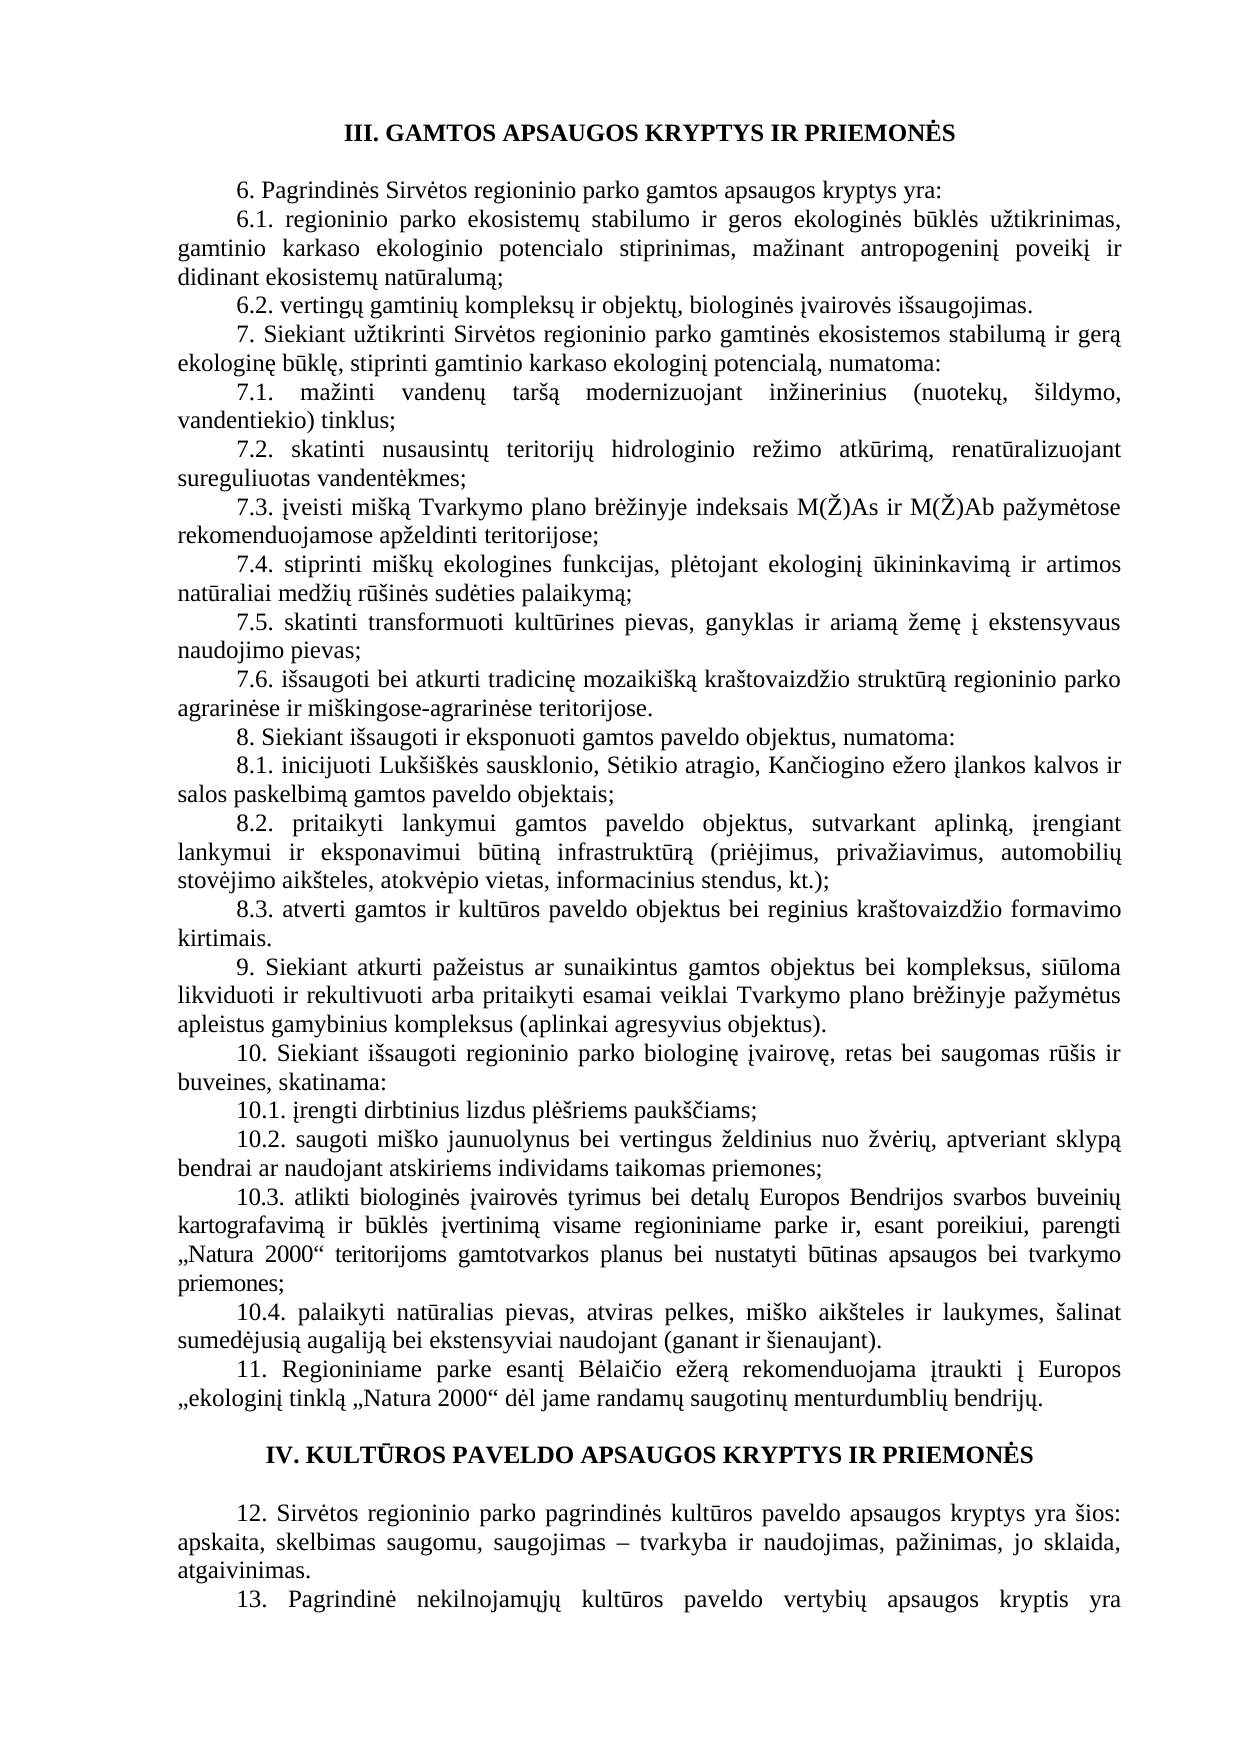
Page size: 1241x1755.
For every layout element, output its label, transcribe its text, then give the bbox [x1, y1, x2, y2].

text 10.2. saugoti miško jaunuolynus bei vertingus želdinius nuo žvėrių, aptveriant sklypą bendrai ar naudojant atskiriems individams taikomas priemones; [177, 1124, 1122, 1182]
text 8.1. inicijuoti Lukšiškės sausklonio, Sėtikio atragio, Kančiogino ežero įlankos kalvos ir salos paskelbimą gamtos paveldo objektais; [177, 751, 1122, 808]
text 11. Regioniniame parke esantį Bėlaičio ežerą rekomenduojama įtraukti į Europos „ekologinį tinklą „Natura 2000“ dėl jame randamų saugotinų menturdumblių bendrijų. [177, 1354, 1122, 1412]
text III. GAMTOS APSAUGOS KRYPTYS IR PRIEMONĖS [177, 118, 1122, 147]
text 9. Siekiant atkurti pažeistus ar sunaikintus gamtos objektus bei kompleksus, siūloma likviduoti ir rekultivuoti arba pritaikyti esamai veiklai Tvarkymo plano brėžinyje pažymėtus apleistus gamybinius kompleksus (aplinkai agresyvius objektus). [177, 952, 1122, 1038]
text 8.2. pritaikyti lankymui gamtos paveldo objektus, sutvarkant aplinką, įrengiant lankymui ir eksponavimui būtiną infrastruktūrą (priėjimus, privažiavimus, automobilių stovėjimo aikšteles, atokvėpio vietas, informacinius stendus, kt.); [177, 808, 1122, 894]
text 7.1. mažinti vandenų taršą modernizuojant inžinerinius (nuotekų, šildymo, vandentiekio) tinklus; [177, 377, 1122, 434]
text 7.2. skatinti nusausintų teritorijų hidrologinio režimo atkūrimą, renatūralizuojant sureguliuotas vandentėkmes; [177, 434, 1122, 492]
text 10.1. įrengti dirbtinius lizdus plėšriems paukščiams; [177, 1096, 1122, 1124]
text 12. Sirvėtos regioninio parko pagrindinės kultūros paveldo apsaugos kryptys yra šios: apskaita, skelbimas saugomu, saugojimas – tvarkyba ir naudojimas, pažinimas, jo sklaida, atgaivinimas. [177, 1498, 1122, 1584]
text 8. Siekiant išsaugoti ir eksponuoti gamtos paveldo objektus, numatoma: [177, 722, 1122, 751]
text 10.3. atlikti biologinės įvairovės tyrimus bei detalų Europos Bendrijos svarbos buveinių kartografavimą ir būklės įvertinimą visame regioniniame parke ir, esant poreikiui, parengti „Natura 2000“ teritorijoms gamtotvarkos planus bei nustatyti būtinas apsaugos bei tvarkymo priemones; [177, 1182, 1122, 1297]
text 6.2. vertingų gamtinių kompleksų ir objektų, biologinės įvairovės išsaugojimas. [177, 291, 1122, 319]
text IV. KULTŪROS PAVELDO APSAUGOS KRYPTYS IR PRIEMONĖS [177, 1441, 1122, 1469]
text 7.4. stiprinti miškų ekologines funkcijas, plėtojant ekologinį ūkininkavimą ir artimos natūraliai medžių rūšinės sudėties palaikymą; [177, 549, 1122, 607]
text 13. Pagrindinė nekilnojamųjų kultūros paveldo vertybių apsaugos kryptis yra [177, 1584, 1122, 1613]
text 10.4. palaikyti natūralias pievas, atviras pelkes, miško aikšteles ir laukymes, šalinat sumedėjusią augaliją bei ekstensyviai naudojant (ganant ir šienaujant). [177, 1297, 1122, 1354]
text 7.6. išsaugoti bei atkurti tradicinę mozaikišką kraštovaizdžio struktūrą regioninio parko agrarinėse ir miškingose-agrarinėse teritorijose. [177, 664, 1122, 722]
text 10. Siekiant išsaugoti regioninio parko biologinę įvairovę, retas bei saugomas rūšis ir buveines, skatinama: [177, 1038, 1122, 1096]
text 7.5. skatinti transformuoti kultūrines pievas, ganyklas ir ariamą žemę į ekstensyvaus naudojimo pievas; [177, 607, 1122, 664]
text 6. Pagrindinės Sirvėtos regioninio parko gamtos apsaugos kryptys yra: [177, 176, 1122, 204]
text 6.1. regioninio parko ekosistemų stabilumo ir geros ekologinės būklės užtikrinimas, gamtinio karkaso ekologinio potencialo stiprinimas, mažinant antropogeninį poveikį ir didinant ekosistemų natūralumą; [177, 204, 1122, 291]
text 8.3. atverti gamtos ir kultūros paveldo objektus bei reginius kraštovaizdžio formavimo kirtimais. [177, 894, 1122, 952]
text 7. Siekiant užtikrinti Sirvėtos regioninio parko gamtinės ekosistemos stabilumą ir gerą ekologinę būklę, stiprinti gamtinio karkaso ekologinį potencialą, numatoma: [177, 319, 1122, 377]
text 7.3. įveisti mišką Tvarkymo plano brėžinyje indeksais M(Ž)As ir M(Ž)Ab pažymėtose rekomenduojamose apželdinti teritorijose; [177, 492, 1122, 549]
